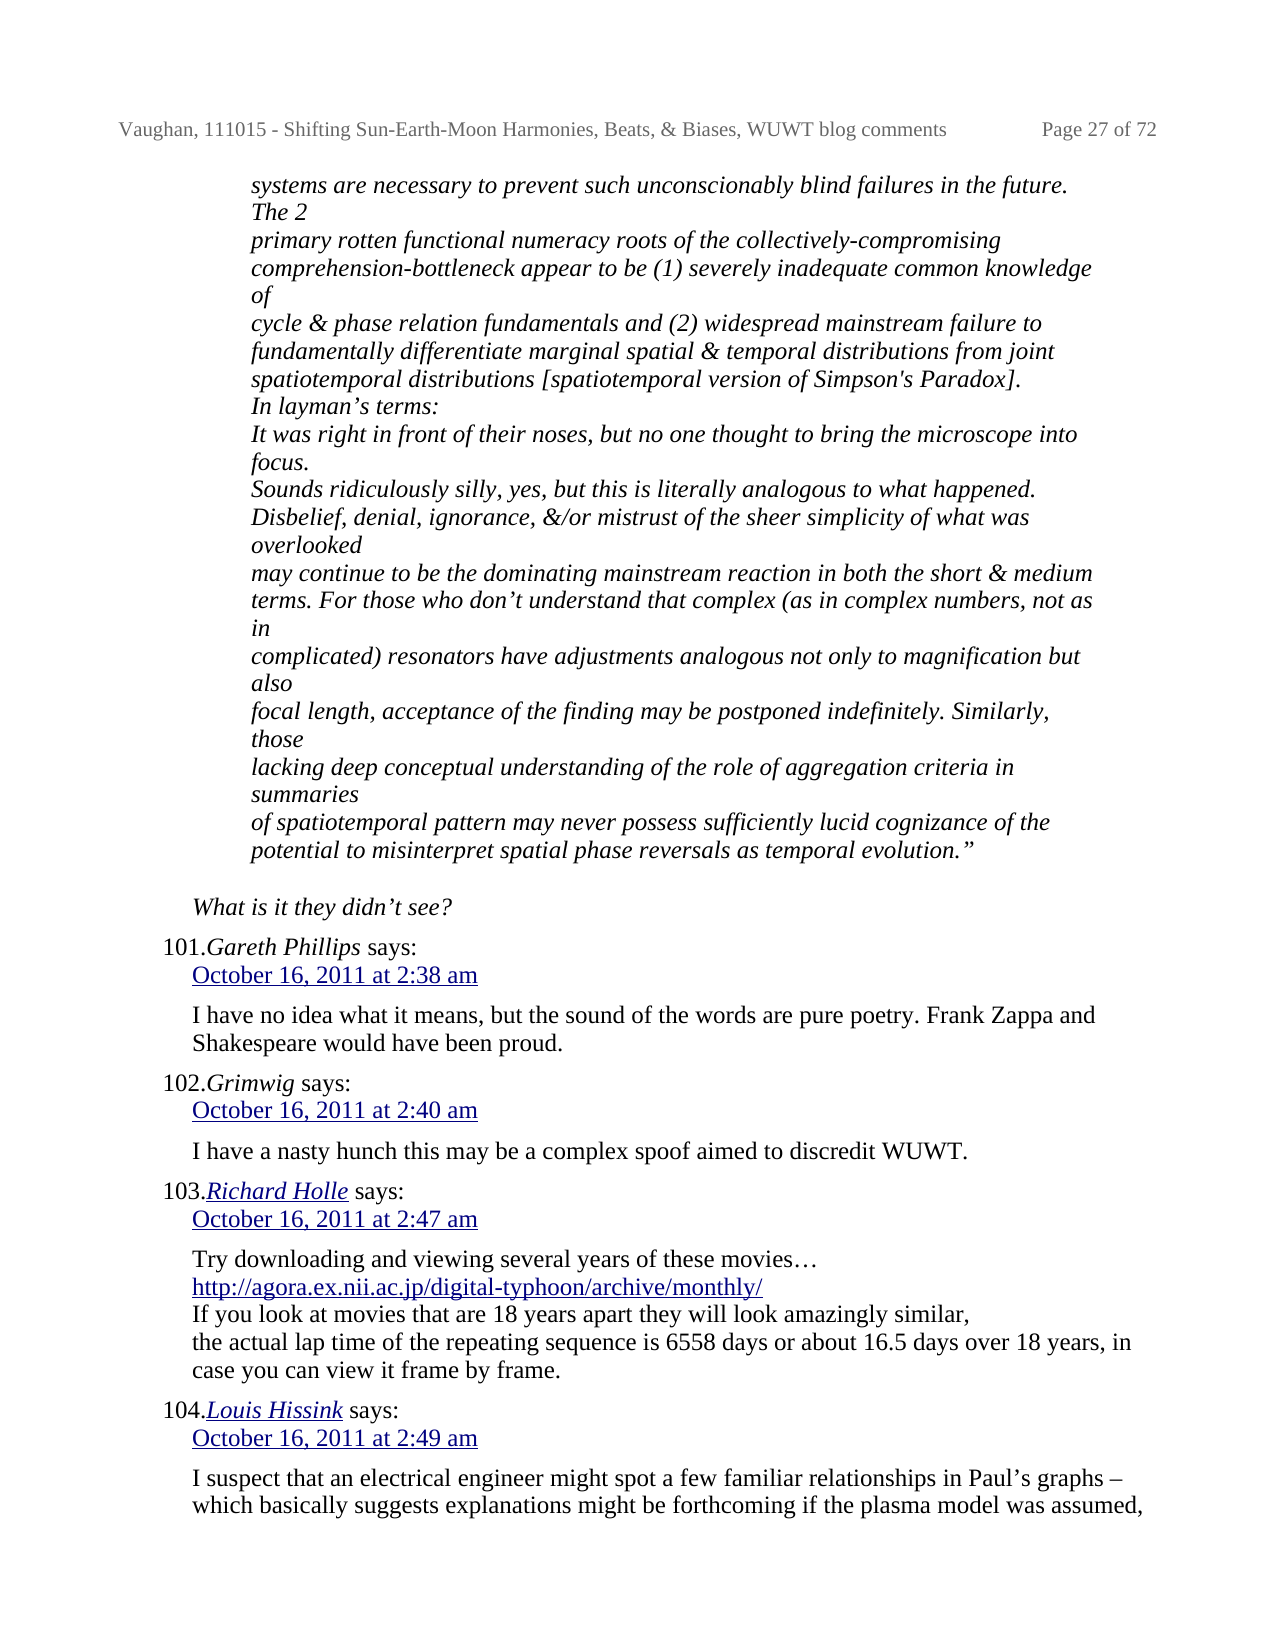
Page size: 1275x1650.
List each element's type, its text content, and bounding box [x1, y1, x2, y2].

list October 16, 2011 at 2:47 am [162, 1205, 1157, 1232]
list systems are necessary to prevent such unconscionably blind failures in the future. The 2 primary rotten functional numeracy roots of the collectively-compromising comprehension-bottleneck appear to be (1) severely inadequate common knowledge of cycle & phase relation fundamentals and (2) widespread mainstream failure to fundamentally differentiate marginal spatial & temporal distributions from joint spatiotemporal distributions [spatiotemporal version of Simpson's Paradox]. In layman’s terms: It was right in front of their noses, but no one thought to bring the microscope into focus. Sounds ridiculously silly, yes, but this is literally analogous to what happened. Disbelief, denial, ignorance, &/or mistrust of the sheer simplicity of what was overlooked may continue to be the dominating mainstream reaction in both the short & medium terms. For those who don’t understand that complex (as in complex numbers, not as in complicated) resonators have adjustments analogous not only to magnification but also focal length, acceptance of the finding may be postponed indefinitely. Similarly, those lacking deep conceptual understanding of the role of aggregation criteria in summaries of spatiotemporal pattern may never possess sufficiently lucid cognizance of the potential to misinterpret spatial phase reversals as temporal evolution.” [221, 171, 1098, 863]
list I have a nasty hunch this may be a complex spoof aimed to discredit WUWT. [162, 1137, 1157, 1164]
list What is it they didn’t see? [162, 893, 1157, 921]
list Gareth Phillips says: [162, 933, 1157, 961]
list Grimwig says: [162, 1069, 1157, 1097]
list October 16, 2011 at 2:40 am [162, 1097, 1157, 1124]
list Try downloading and viewing several years of these movies… http://agora.ex.nii.ac.jp/digital-typhoon/archive/monthly/ If you look at movies that are 18 years apart they will look amazingly similar, the actual lap time of the repeating sequence is 6558 days or about 16.5 days over 18 years, in case you can view it frame by frame. [162, 1245, 1157, 1383]
list Richard Holle says: [162, 1177, 1157, 1205]
list October 16, 2011 at 2:49 am [162, 1424, 1157, 1451]
list Louis Hissink says: [162, 1396, 1157, 1424]
list October 16, 2011 at 2:38 am [162, 961, 1157, 988]
list I suspect that an electrical engineer might spot a few familiar relationships in Paul’s graphs – which basically suggests explanations might be forthcoming if the plasma model was assumed, [162, 1464, 1157, 1519]
list I have no idea what it means, but the sound of the words are pure poetry. Frank Zappa and Shakespeare would have been proud. [162, 1001, 1157, 1056]
